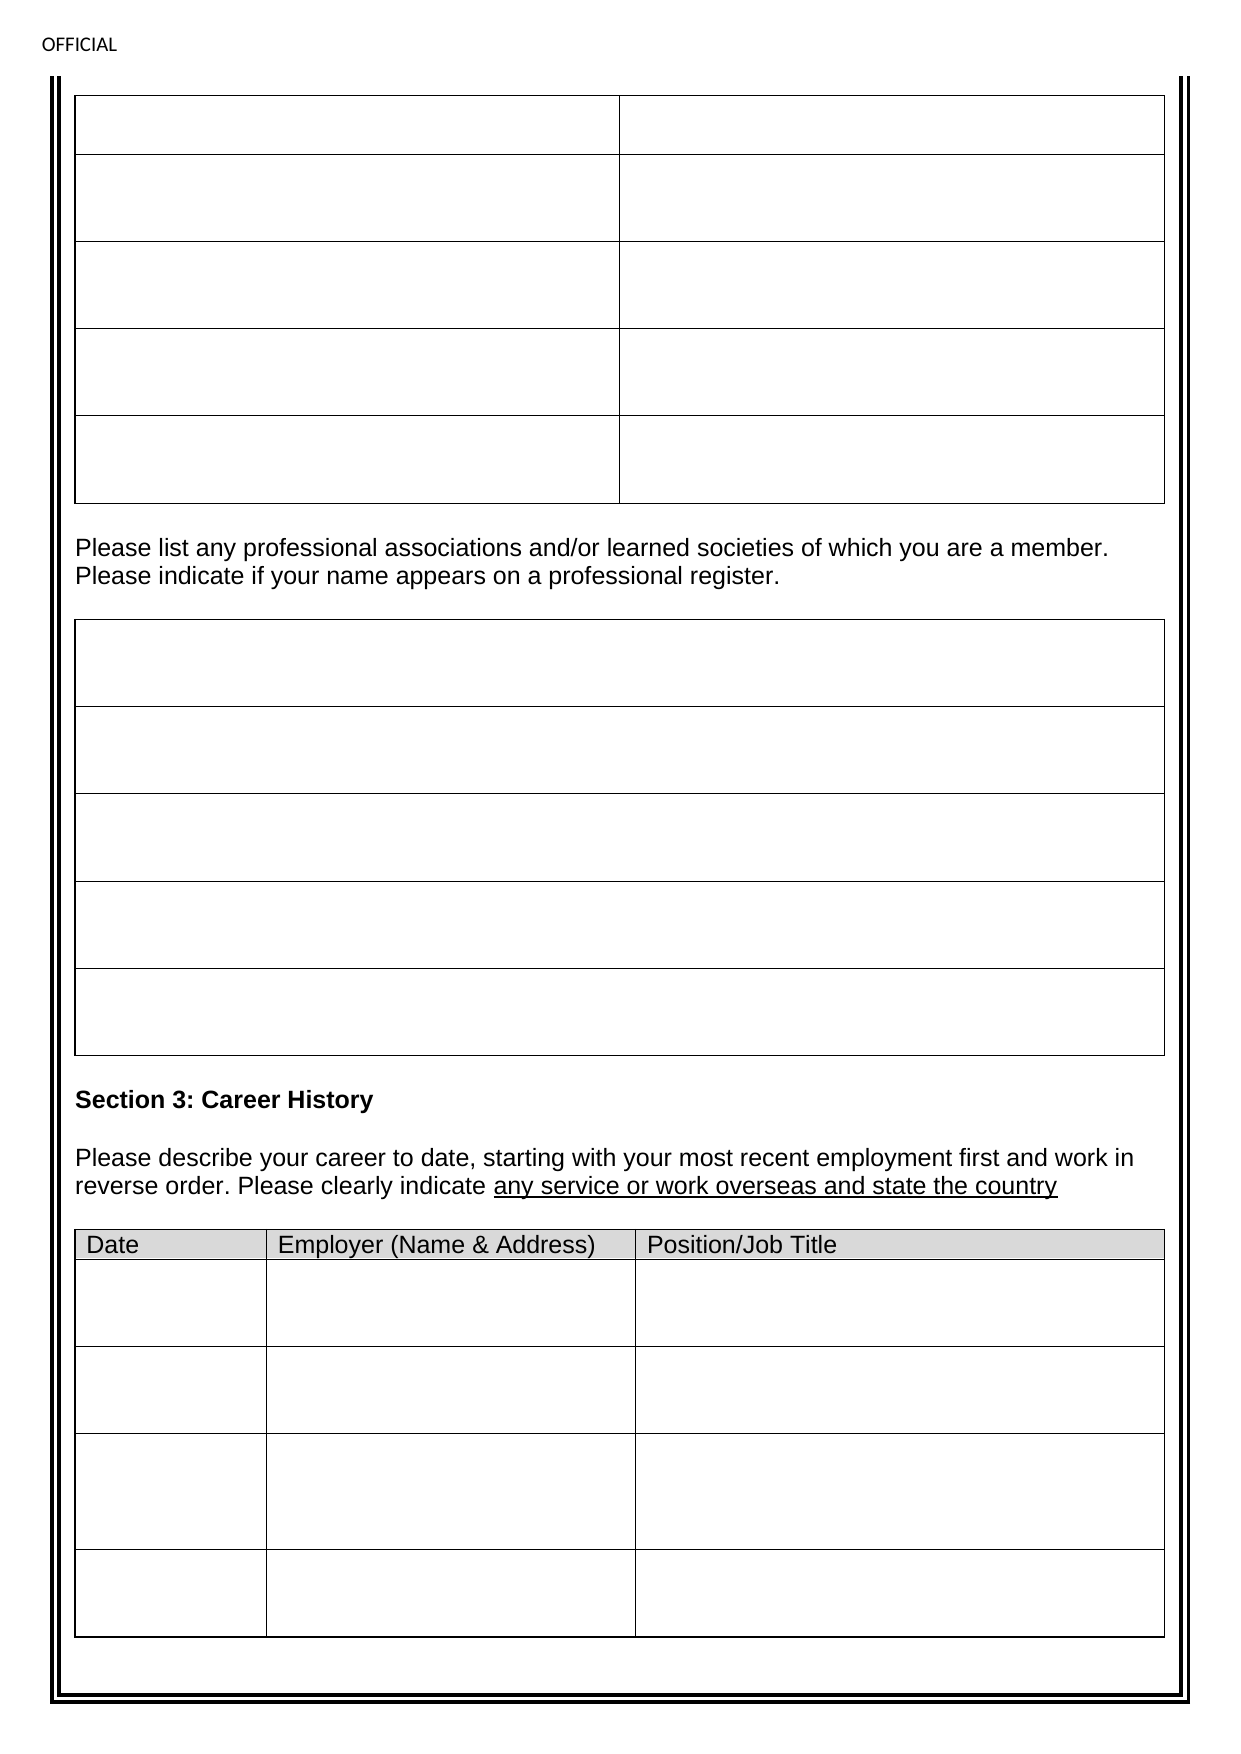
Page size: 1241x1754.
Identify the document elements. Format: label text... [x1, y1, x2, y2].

table_cell [636, 1260, 1164, 1346]
table_cell [267, 1550, 635, 1636]
table_cell [76, 969, 1164, 1055]
table_cell [76, 1434, 266, 1549]
table_cell [76, 882, 1164, 968]
table_cell [636, 1347, 1164, 1433]
table_cell [267, 1260, 635, 1346]
table_cell [267, 1347, 635, 1433]
text Please indicate if your name appears on a professional register. [75, 561, 1165, 590]
table_cell [76, 707, 1164, 793]
table_header Position/Job Title [636, 1230, 1164, 1258]
table_cell [76, 96, 619, 153]
table_cell [76, 416, 619, 503]
table_cell [76, 794, 1164, 881]
table_cell [636, 1550, 1164, 1636]
table_cell [76, 242, 619, 328]
table_cell [636, 1434, 1164, 1549]
table_cell [76, 1550, 266, 1636]
table_cell [620, 96, 1164, 153]
table_cell [76, 329, 619, 415]
table_header Date [76, 1230, 266, 1258]
table_cell [620, 155, 1164, 241]
text Section 3: Career History [75, 1085, 1165, 1114]
table_cell [76, 1347, 266, 1433]
text Please describe your career to date, starting with your most recent employment first and work in reverse order. Please clearly indicate any service or work overseas and state the country [75, 1142, 1165, 1200]
table_header [76, 620, 1164, 706]
table_cell [620, 416, 1164, 503]
table_cell [620, 242, 1164, 328]
table_cell [267, 1434, 635, 1549]
table_cell [76, 155, 619, 241]
table_header Employer (Name & Address) [267, 1230, 635, 1258]
text Please list any professional associations and/or learned societies of which you are a member. [75, 532, 1165, 561]
table_cell [76, 1260, 266, 1346]
table_cell [620, 329, 1164, 415]
